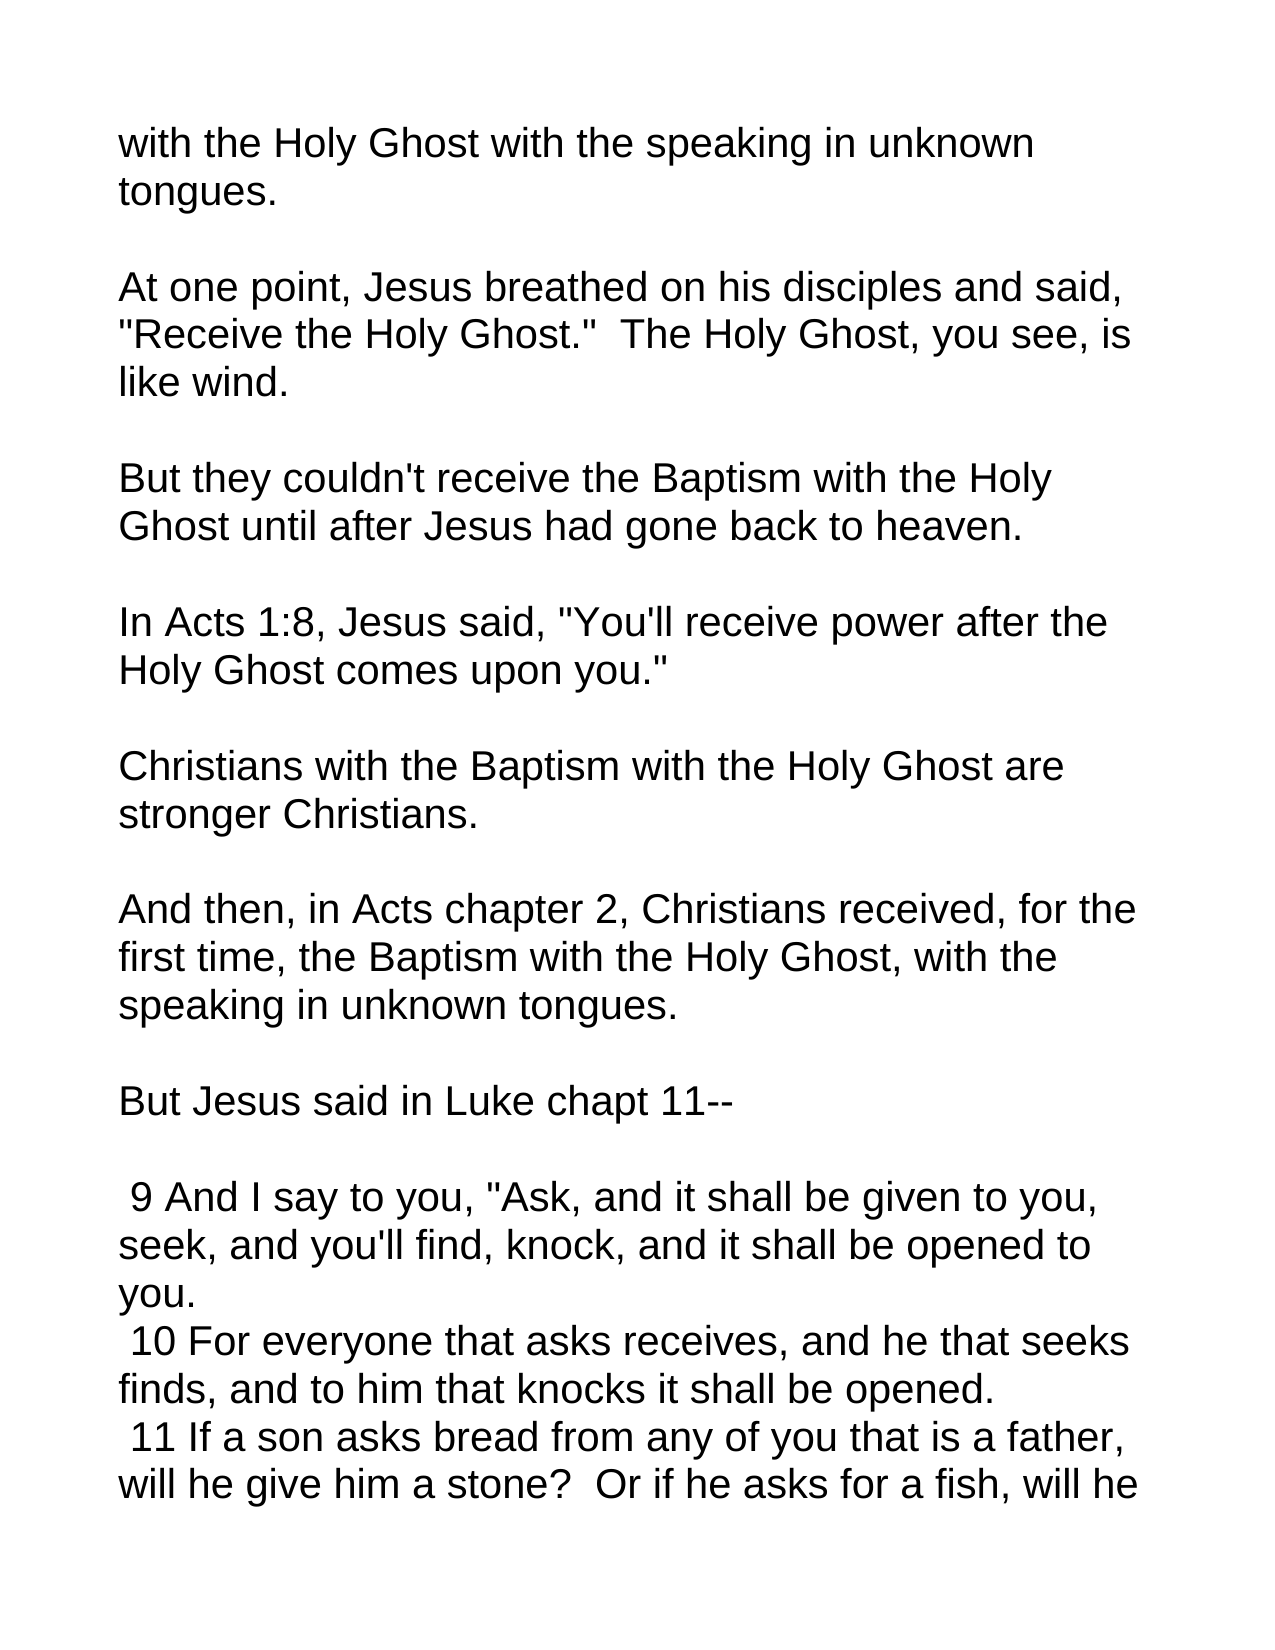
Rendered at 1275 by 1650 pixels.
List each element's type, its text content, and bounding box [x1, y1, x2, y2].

text with the Holy Ghost with the speaking in unknown tongues. [118, 118, 1157, 214]
text 10 For everyone that asks receives, and he that seeks finds, and to him that knocks it shall be opened. [118, 1316, 1157, 1412]
text 9 And I say to you, "Ask, and it shall be given to you, seek, and you'll find, knock, and it shall be opened to you. [118, 1172, 1157, 1316]
text Christians with the Baptism with the Holy Ghost are stronger Christians. [118, 741, 1157, 837]
text At one point, Jesus breathed on his disciples and said, "Receive the Holy Ghost." The Holy Ghost, you see, is like wind. [118, 262, 1157, 406]
text 11 If a son asks bread from any of you that is a father, will he give him a stone? Or if he asks for a fish, will he [118, 1412, 1157, 1508]
text But they couldn't receive the Baptism with the Holy Ghost until after Jesus had gone back to heaven. [118, 453, 1157, 549]
text But Jesus said in Luke chapt 11-- [118, 1076, 1157, 1124]
text And then, in Acts chapter 2, Christians received, for the first time, the Baptism with the Holy Ghost, with the speaking in unknown tongues. [118, 885, 1157, 1028]
text In Acts 1:8, Jesus said, "You'll receive power after the Holy Ghost comes upon you." [118, 597, 1157, 693]
